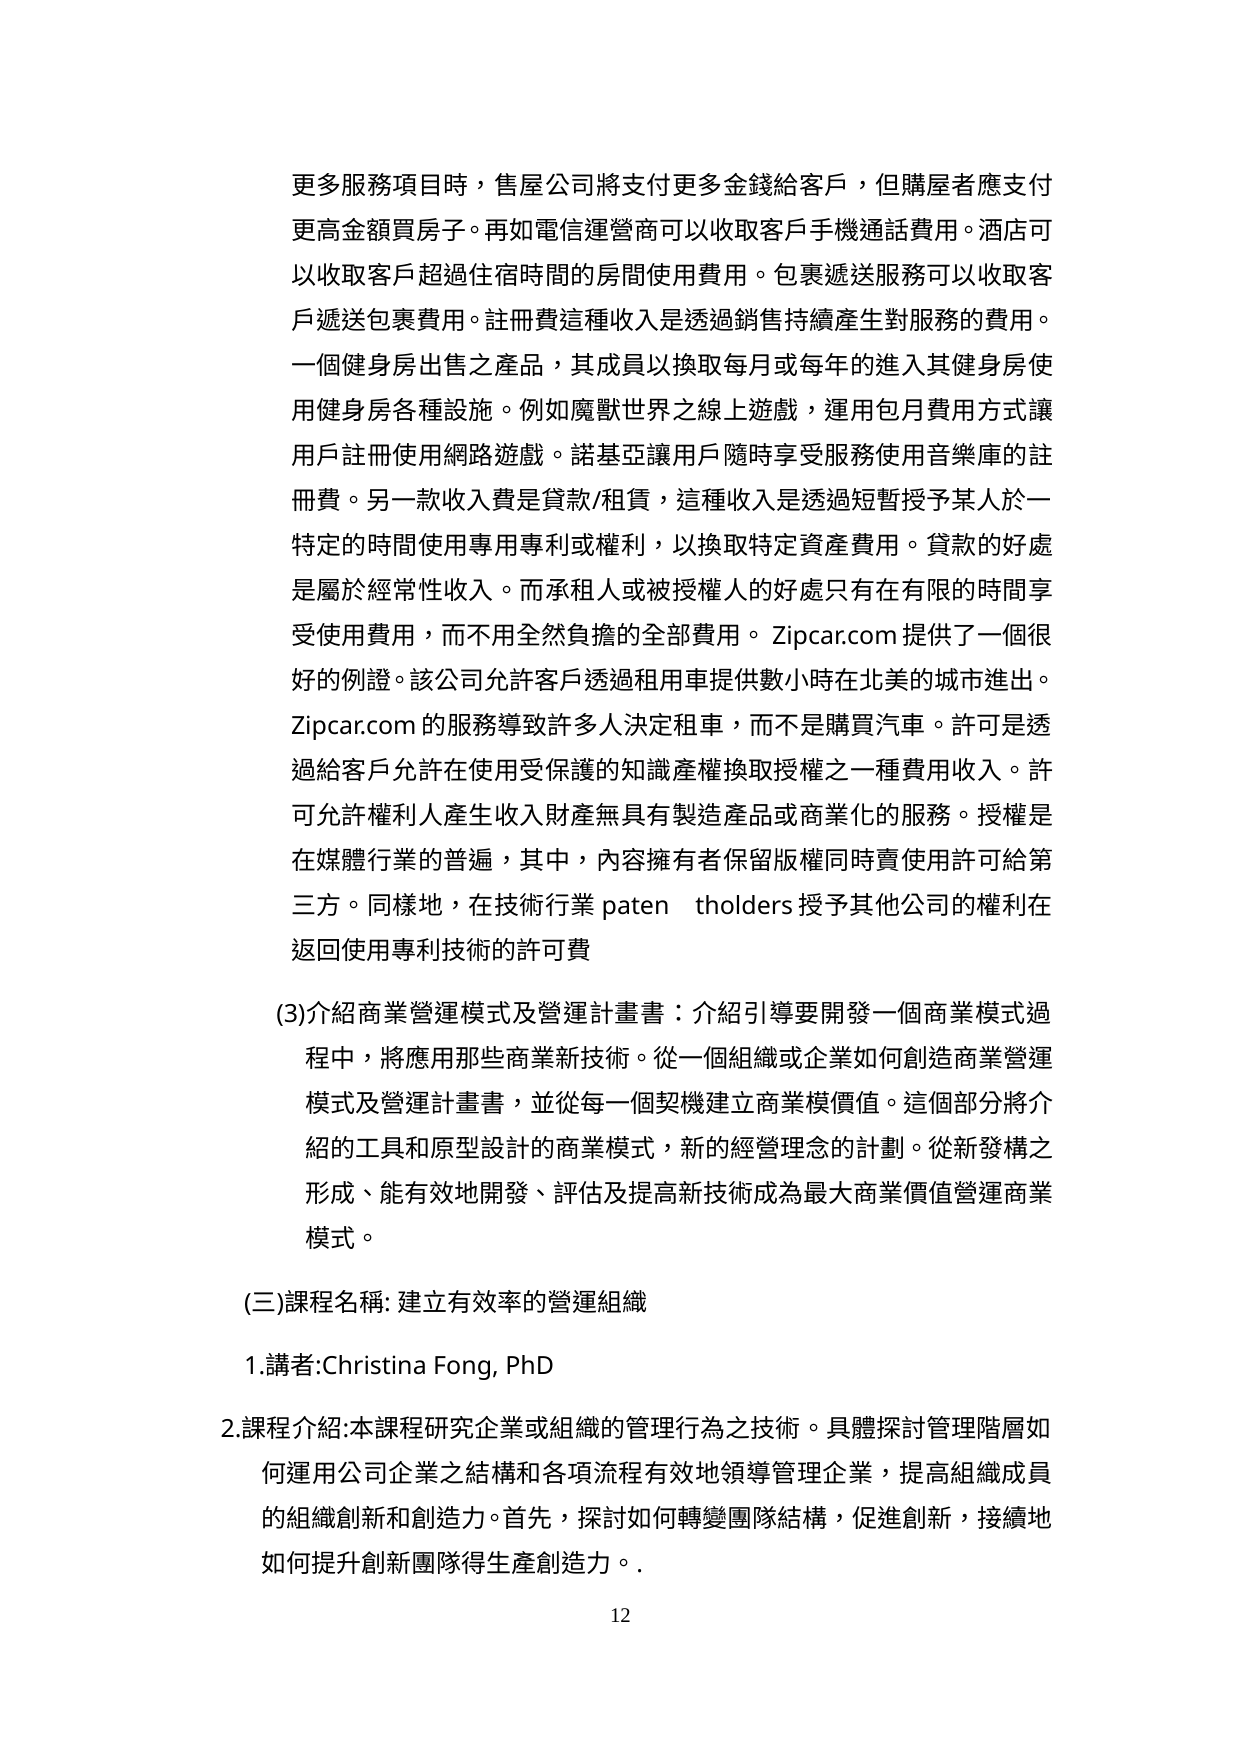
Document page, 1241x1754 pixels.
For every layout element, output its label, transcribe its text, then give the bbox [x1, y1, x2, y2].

text (三)課程名稱: 建立有效率的營運組織 [187, 1281, 1053, 1319]
text 2.課程介紹:本課程研究企業或組織的管理行為之技術。具體探討管理階層如何運用公司企業之結構和各項流程有效地領導管理企業，提高組織成員的組織創新和創造力。首先，探討如何轉變團隊結構，促進創新，接續地如何提升創新團隊得生產創造力。. [187, 1408, 1053, 1581]
text 1.講者:Christina Fong, PhD [187, 1345, 1053, 1382]
text (2)有那些方法可以增加收入：企業界最廣泛被理解之收入來源，以出售 實際產品。像Amazon.com出售書籍，音樂，消費性電子產品。飛雅特銷售汽車。此外，使用費也是另一項增加收入項目，透過使用特定的付費項目與服務費來增加收入，例如購屋者可以自由使用為促銷房屋銷售搭配之汽車、或將房屋與汽車或單獨將房屋與汽車轉賣他人，前提是，要完成購屋；另一種增加使用費的作法，當售屋方案越增加更多服務項目時，售屋公司將支付更多金錢給客戶，但購屋者應支付更高金額買房子。再如電信運營商可以收取客戶手機通話費用。酒店可以收取客戶超過住宿時間的房間使用費用。包裹遞送服務可以收取客戶遞送包裹費用。註冊費這種收入是透過銷售持續產生對服務的費用。一個健身房出售之產品，其成員以換取每月或每年的進入其健身房使用健身房各種設施。例如魔獸世界之線上遊戲，運用包月費用方式讓用戶註冊使用網路遊戲。諾基亞讓用戶隨時享受服務使用音樂庫的註冊費。另一款收入費是貸款/租賃，這種收入是透過短暫授予某人於一特定的時間使用專用專利或權利，以換取特定資產費用。貸款的好處是屬於經常性收入。而承租人或被授權人的好處只有在有限的時間享受使用費用，而不用全然負擔的全部費用。 Zipcar.com提供了一個很好的例證。該公司允許客戶透過租用車提供數小時在​​北美的城市進出。 Zipcar.com的服務導致許多人決定租車，而不是購買汽車。許可是透過給客戶允許在使用受保護的知識產權換取授權之一種費用收入。許可允許權利人產生收入財產無具有製造產品或商業化的服務。授權是在媒體行業的普遍，其中，內容擁有者保留版權同時賣使用許可給第三方。同樣地，在技術行業paten tholders授予其他公司的權利在返回使用專利技術的許可費 [202, 164, 1053, 967]
text (3)介紹商業營運模式及營運計畫書：介紹引導要開發一個商業模式過程中，將應用那些商業新技術。從一個組織或企業如何創造商業營運模式及營運計畫書，並從每一個契機建立商業模價值。這個部分將介紹的工具和原型設計的商業模式，新的經營理念的計劃。從新發構之形成、能有效地開發、評估及提高新技術成為最大商業價值營運商業模式。 [276, 993, 1053, 1255]
